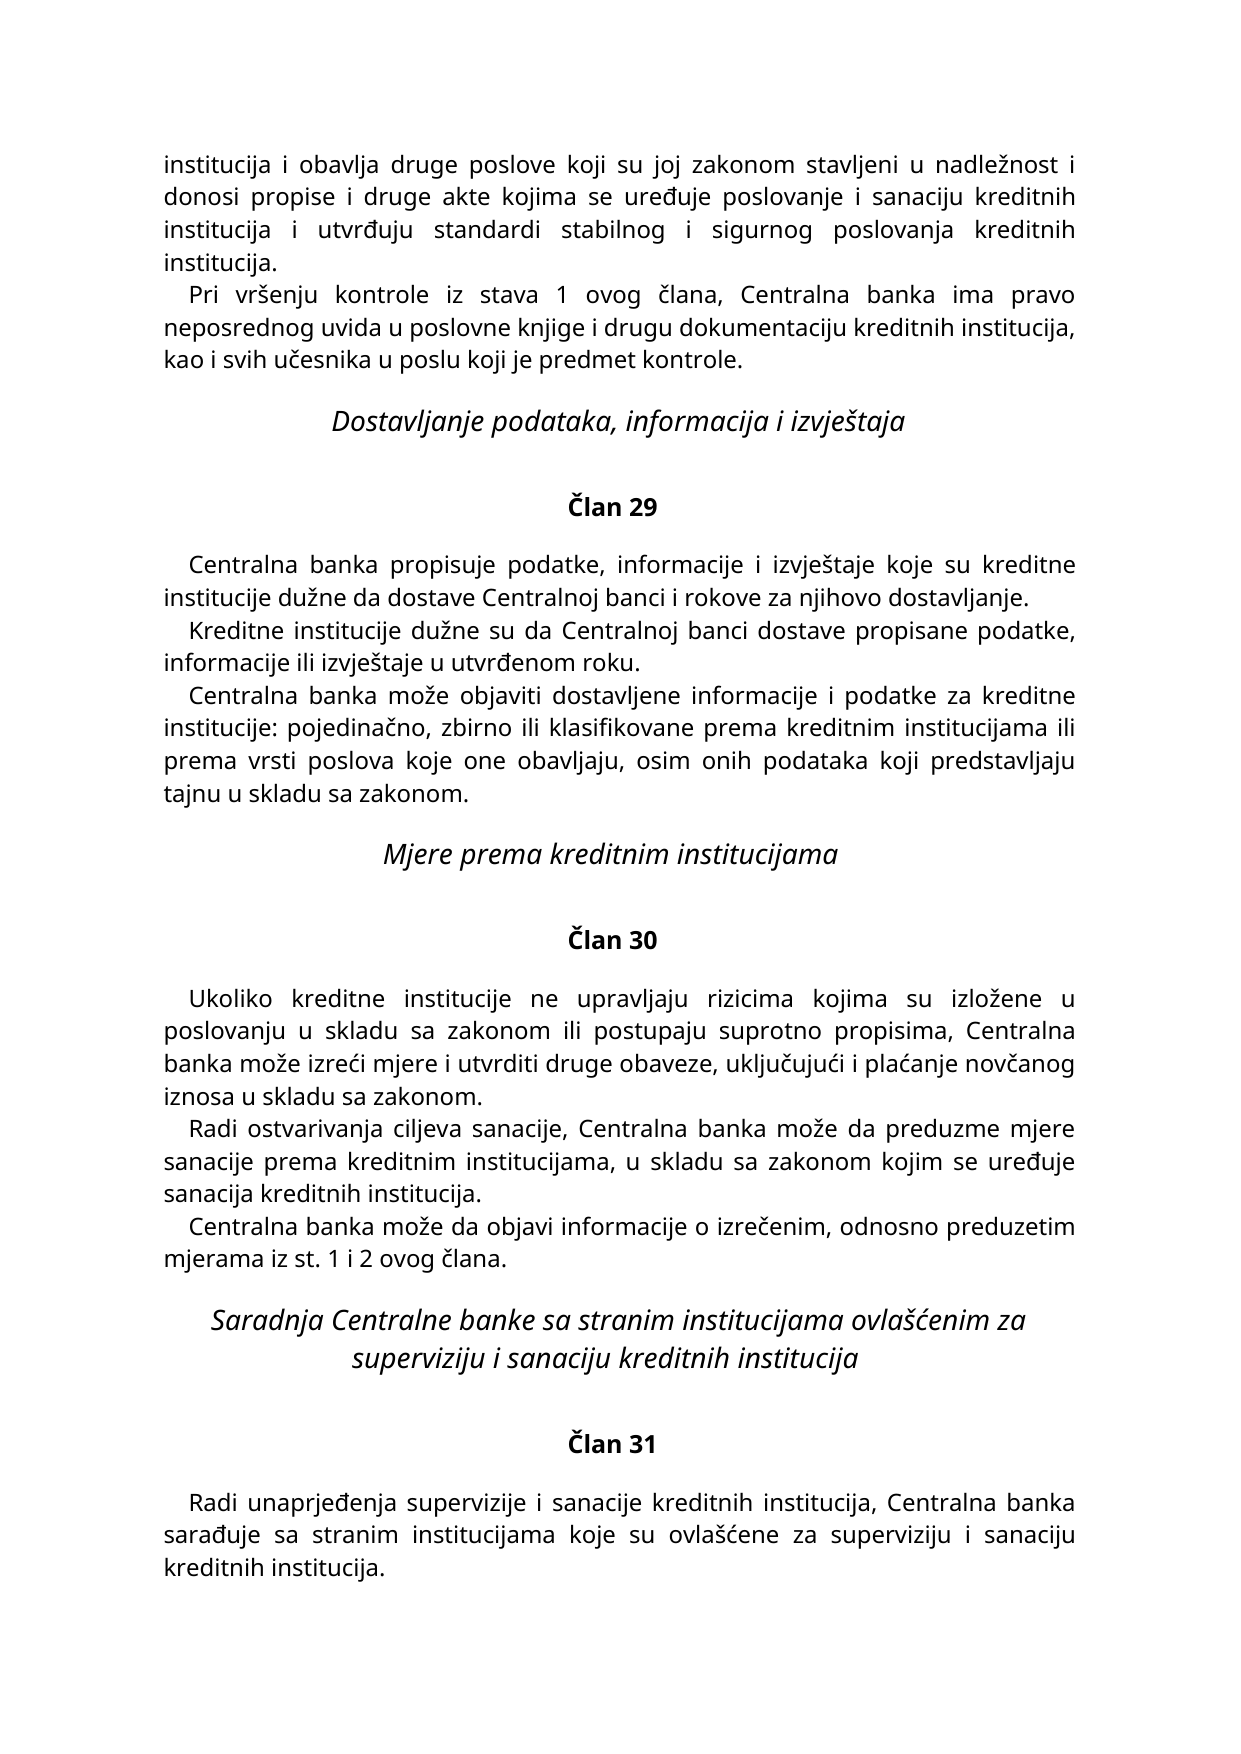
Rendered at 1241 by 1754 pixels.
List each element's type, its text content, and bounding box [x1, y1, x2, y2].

text Centralna banka može da objavi informacije o izrečenim, odnosno preduzetim mjerama iz st. 1 i 2 ovog člana. [163, 1210, 1077, 1275]
text Radi ostvarivanja ciljeva sanacije, Centralna banka može da preduzme mjere sanacije prema kreditnim institucijama, u skladu sa zakonom kojim se uređuje sanacija kreditnih institucija. [163, 1112, 1077, 1210]
text Član 31 ﻿ [148, 1427, 1093, 1461]
text institucija i obavlja druge poslove koji su joj zakonom stavljeni u nadležnost i donosi propise i druge akte kojima se uređuje poslovanje i sanaciju kreditnih institucija i utvrđuju standardi stabilnog i sigurnog poslovanja kreditnih institucija. [163, 148, 1077, 278]
text Mjere prema kreditnim institucijama ﻿ [148, 834, 1093, 872]
text Dostavljanje podataka, informacija i izvještaja [148, 401, 1093, 439]
text Centralna banka propisuje podatke, informacije i izvještaje koje su kreditne institucije dužne da dostave Centralnoj banci i rokove za njihovo dostavljanje. [163, 548, 1077, 613]
text Ukoliko kreditne institucije ne upravljaju rizicima kojima su izložene u poslovanju u skladu sa zakonom ili postupaju suprotno propisima, Centralna banka može izreći mjere i utvrditi druge obaveze, uključujući i plaćanje novčanog iznosa u skladu sa zakonom. [163, 981, 1077, 1112]
text Član 29 ﻿ [148, 489, 1093, 523]
text Pri vršenju kontrole iz stava 1 ovog člana, Centralna banka ima pravo neposrednog uvida u poslovne knjige i drugu dokumentaciju kreditnih institucija, kao i svih učesnika u poslu koji je predmet kontrole. [163, 278, 1077, 376]
text Kreditne institucije dužne su da Centralnoj banci dostave propisane podatke, informacije ili izvještaje u utvrđenom roku. [163, 613, 1077, 679]
text Član 30 ﻿ [148, 922, 1093, 956]
text Centralna banka može objaviti dostavljene informacije i podatke za kreditne institucije: pojedinačno, zbirno ili klasifikovane prema kreditnim institucijama ili prema vrsti poslova koje one obavljaju, osim onih podataka koji predstavljaju tajnu u skladu sa zakonom. [163, 679, 1077, 809]
text Radi unaprjeđenja supervizije i sanacije kreditnih institucija, Centralna banka sarađuje sa stranim institucijama koje su ovlašćene za superviziju i sanaciju kreditnih institucija. [163, 1486, 1077, 1583]
text Saradnja Centralne banke sa stranim institucijama ovlašćenim za superviziju i sanaciju kreditnih institucija ﻿ [148, 1300, 1093, 1377]
